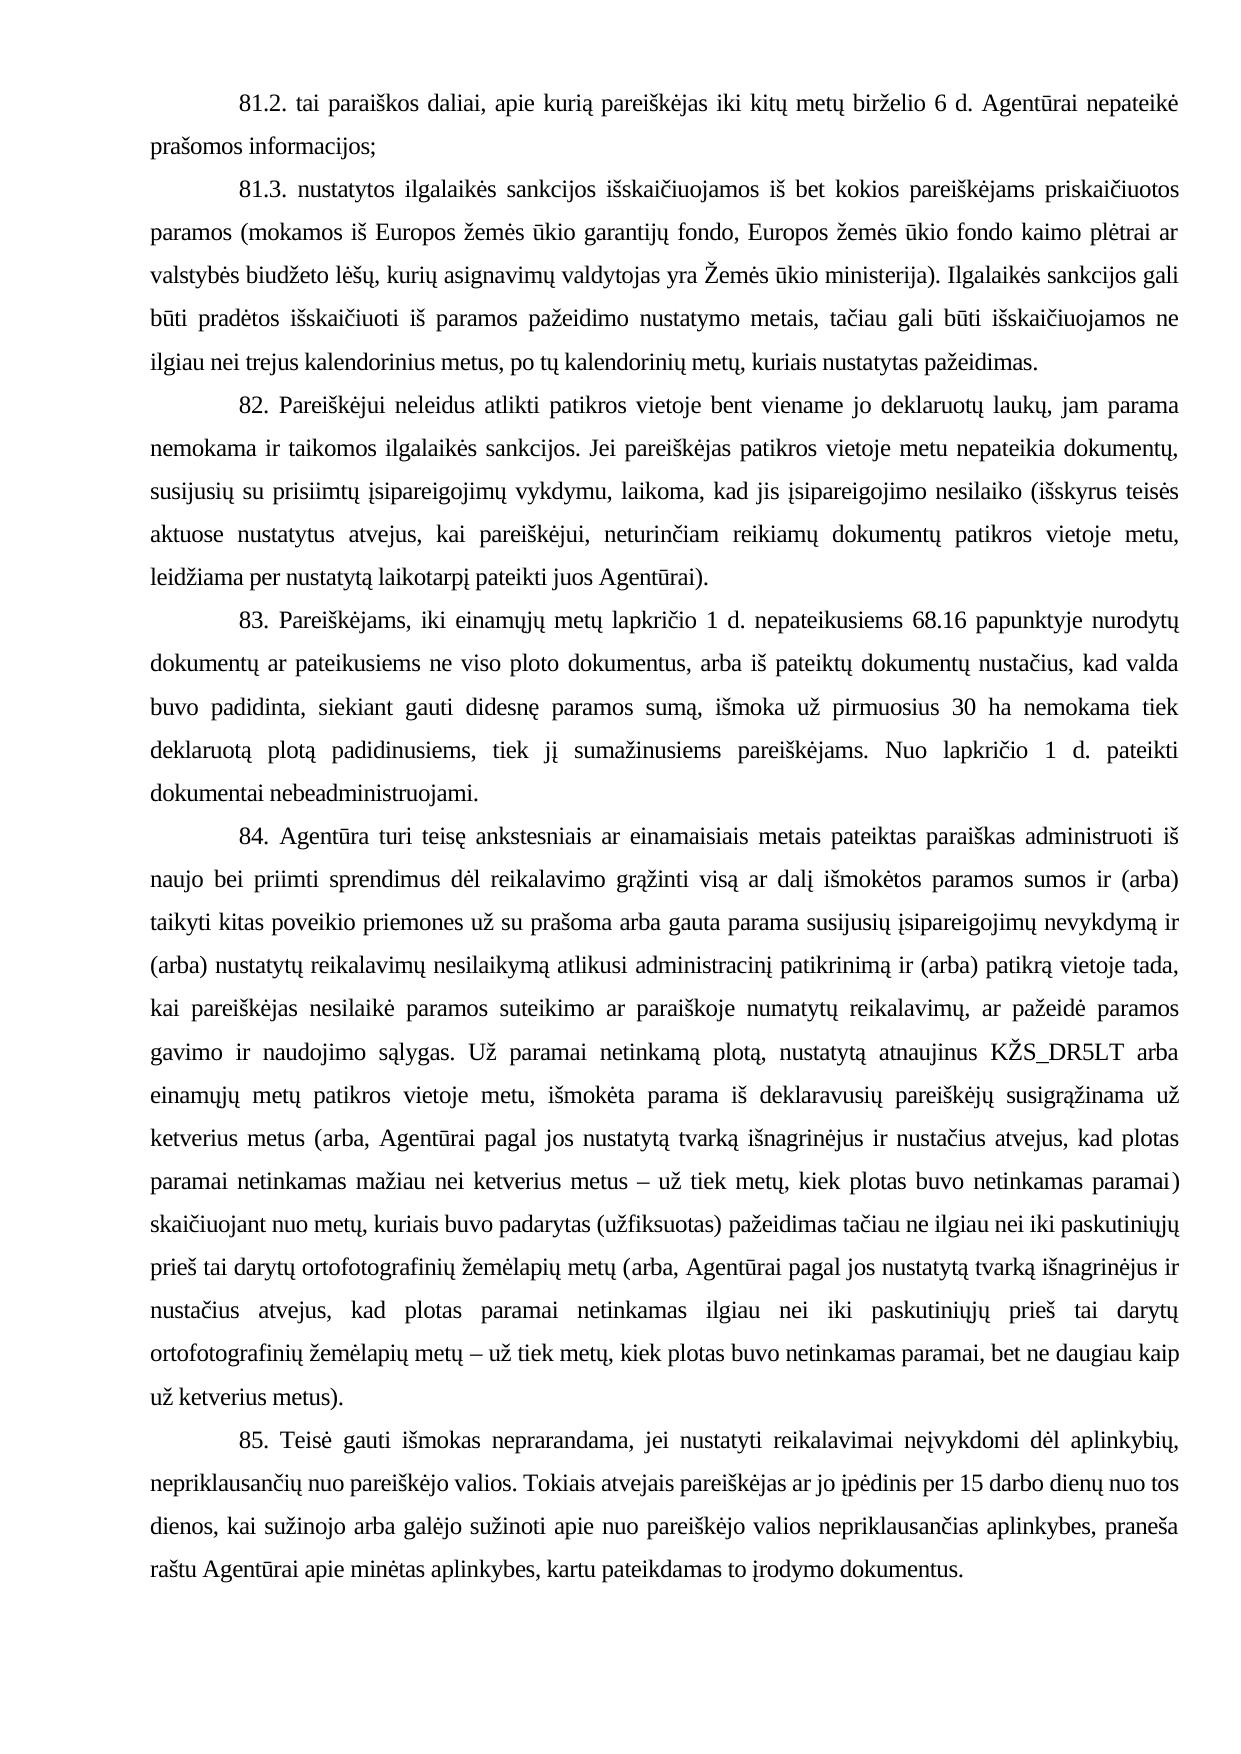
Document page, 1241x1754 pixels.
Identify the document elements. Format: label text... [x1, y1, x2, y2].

text 85. Teisė gauti išmokas neprarandama, jei nustatyti reikalavimai neįvykdomi dėl aplinkybių, nepriklausančių nuo pareiškėjo valios. Tokiais atvejais pareiškėjas ar jo įpėdinis per 15 darbo dienų nuo tos dienos, kai sužinojo arba galėjo sužinoti apie nuo pareiškėjo valios nepriklausančias aplinkybes, praneša raštu Agentūrai apie minėtas aplinkybes, kartu pateikdamas to įrodymo dokumentus. [150, 1425, 1180, 1583]
text 83. Pareiškėjams, iki einamųjų metų lapkričio 1 d. nepateikusiems 68.16 papunktyje nurodytų dokumentų ar pateikusiems ne viso ploto dokumentus, arba iš pateiktų dokumentų nustačius, kad valda buvo padidinta, siekiant gauti didesnę paramos sumą, išmoka už pirmuosius 30 ha nemokama tiek deklaruotą plotą padidinusiems, tiek jį sumažinusiems pareiškėjams. Nuo lapkričio 1 d. pateikti dokumentai nebeadministruojami. [150, 605, 1180, 807]
text 84. Agentūra turi teisę ankstesniais ar einamaisiais metais pateiktas paraiškas administruoti iš naujo bei priimti sprendimus dėl reikalavimo grąžinti visą ar dalį išmokėtos paramos sumos ir (arba) taikyti kitas poveikio priemones už su prašoma arba gauta parama susijusių įsipareigojimų nevykdymą ir (arba) nustatytų reikalavimų nesilaikymą atlikusi administracinį patikrinimą ir (arba) patikrą vietoje tada, kai pareiškėjas nesilaikė paramos suteikimo ar paraiškoje numatytų reikalavimų, ar pažeidė paramos gavimo ir naudojimo sąlygas. Už paramai netinkamą plotą, nustatytą atnaujinus KŽS_DR5LT arba einamųjų metų patikros vietoje metu, išmokėta parama iš deklaravusių pareiškėjų susigrąžinama už ketverius metus (arba, Agentūrai pagal jos nustatytą tvarką išnagrinėjus ir nustačius atvejus, kad plotas paramai netinkamas mažiau nei ketverius metus – už tiek metų, kiek plotas buvo netinkamas paramai) skaičiuojant nuo metų, kuriais buvo padarytas (užfiksuotas) pažeidimas tačiau ne ilgiau nei iki paskutiniųjų prieš tai darytų ortofotografinių žemėlapių metų (arba, Agentūrai pagal jos nustatytą tvarką išnagrinėjus ir nustačius atvejus, kad plotas paramai netinkamas ilgiau nei iki paskutiniųjų prieš tai darytų ortofotografinių žemėlapių metų – už tiek metų, kiek plotas buvo netinkamas paramai, bet ne daugiau kaip už ketverius metus). [150, 821, 1180, 1410]
text 81.2. tai paraiškos daliai, apie kurią pareiškėjas iki kitų metų birželio 6 d. Agentūrai nepateikė prašomos informacijos; [150, 88, 1180, 160]
text 82. Pareiškėjui neleidus atlikti patikros vietoje bent viename jo deklaruotų laukų, jam parama nemokama ir taikomos ilgalaikės sankcijos. Jei pareiškėjas patikros vietoje metu nepateikia dokumentų, susijusių su prisiimtų įsipareigojimų vykdymu, laikoma, kad jis įsipareigojimo nesilaiko (išskyrus teisės aktuose nustatytus atvejus, kai pareiškėjui, neturinčiam reikiamų dokumentų patikros vietoje metu, leidžiama per nustatytą laikotarpį pateikti juos Agentūrai). [150, 390, 1180, 591]
text 81.3. nustatytos ilgalaikės sankcijos išskaičiuojamos iš bet kokios pareiškėjams priskaičiuotos paramos (mokamos iš Europos žemės ūkio garantijų fondo, Europos žemės ūkio fondo kaimo plėtrai ar valstybės biudžeto lėšų, kurių asignavimų valdytojas yra Žemės ūkio ministerija). Ilgalaikės sankcijos gali būti pradėtos išskaičiuoti iš paramos pažeidimo nustatymo metais, tačiau gali būti išskaičiuojamos ne ilgiau nei trejus kalendorinius metus, po tų kalendorinių metų, kuriais nustatytas pažeidimas. [150, 174, 1180, 375]
